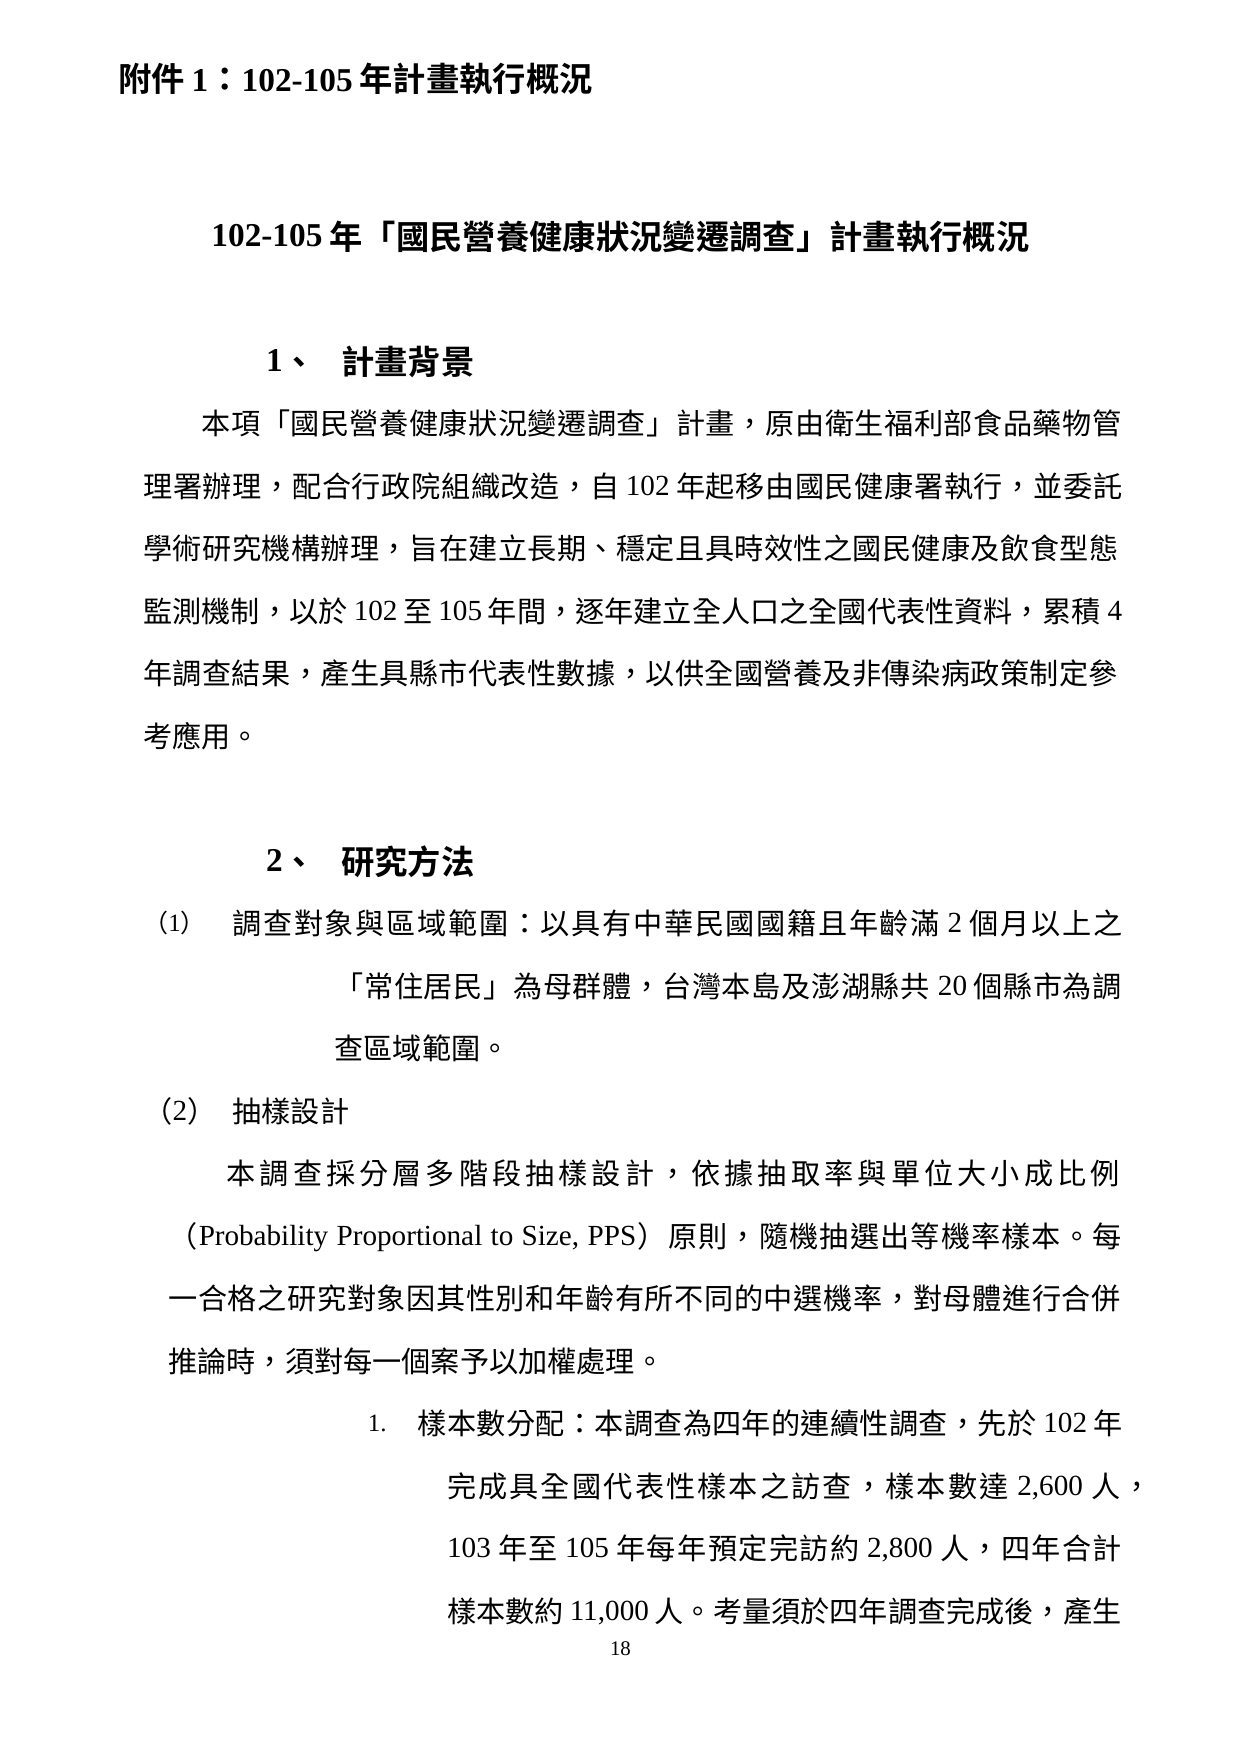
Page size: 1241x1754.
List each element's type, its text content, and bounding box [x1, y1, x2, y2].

text 本項「國民營養健康狀況變遷調查」計畫，原由衛生福利部食品藥物管理署辦理，配合行政院組織改造，自102年起移由國民健康署執行，並委託學術研究機構辦理，旨在建立長期、穩定且具時效性之國民健康及飲食型態監測機制，以於102至105年間，逐年建立全人口之全國代表性資料，累積4年調查結果，產生具縣市代表性數據，以供全國營養及非傳染病政策制定參考應用。 [143, 380, 1122, 755]
text 本調查採分層多階段抽樣設計，依據抽取率與單位大小成比例（Probability Proportional to Size, PPS）原則，隨機抽選出等機率樣本。每一合格之研究對象因其性別和年齡有所不同的中選機率，對母體進行合併推論時，須對每一個案予以加權處理。 [168, 1130, 1122, 1380]
list 調查對象與區域範圍：以具有中華民國國籍且年齡滿2個月以上之「常住居民」為母群體，台灣本島及澎湖縣共20個縣市為調查區域範圍。 [143, 880, 1122, 1068]
text 附件1：102-105年計畫執行概況 [118, 51, 1122, 101]
list 計畫背景 [266, 318, 1122, 380]
list 抽樣設計 [143, 1068, 1122, 1130]
list 研究方法 [266, 818, 1122, 880]
list 樣本數分配：本調查為四年的連續性調查，先於102年完成具全國代表性樣本之訪查，樣本數達2,600人，103年至105年每年預定完訪約2,800人，四年合計樣本數約11,000人。考量須於四年調查完成後，產生具縣市代表性的資料，故設定102年的各縣市的推論基本樣本數為132人，103年至105年則按預計收案比例，進行各縣市的推論基本樣本數調整。 [368, 1380, 1122, 1630]
text 102-105年「國民營養健康狀況變遷調查」計畫執行概況 [118, 193, 1122, 255]
